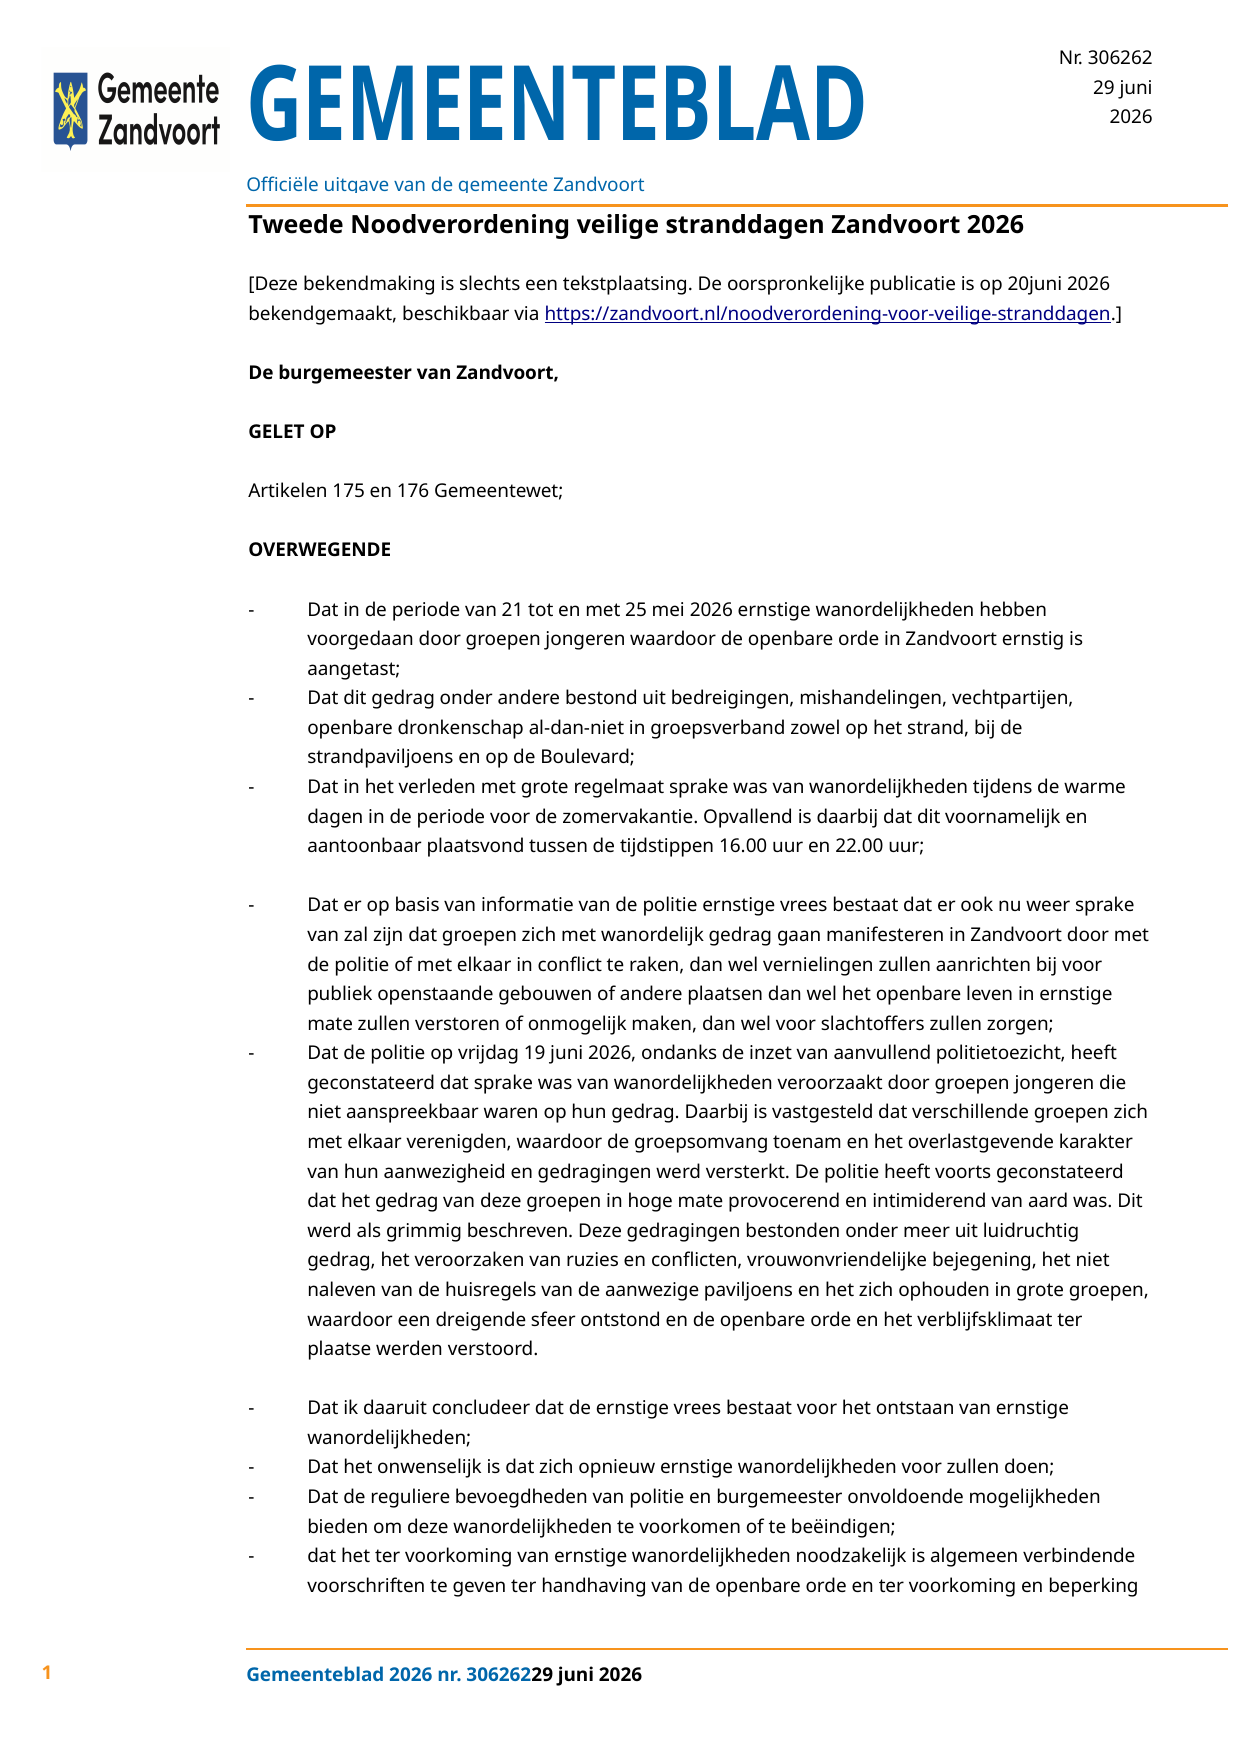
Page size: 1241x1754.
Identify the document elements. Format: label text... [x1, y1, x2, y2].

text [Deze bekendmaking is slechts een tekstplaatsing. De oorspronkelijke publicatie is op 20juni 2026 bekendgemaakt, beschikbaar via https://zandvoort.nl/noodverordening-voor-veilige-stranddagen.] [248, 270, 1152, 326]
list Dat er op basis van informatie van de politie ernstige vrees bestaat dat er ook nu weer sprake van zal zijn dat groepen zich met wanordelijk gedrag gaan manifesteren in Zandvoort door met de politie of met elkaar in conflict te raken, dan wel vernielingen zullen aanrichten bij voor publiek openstaande gebouwen of andere plaatsen dan wel het openbare leven in ernstige mate zullen verstoren of onmogelijk maken, dan wel voor slachtoffers zullen zorgen; [248, 892, 1152, 1036]
text De burgemeester van Zandvoort, [248, 359, 1152, 385]
list Dat in de periode van 21 tot en met 25 mei 2026 ernstige wanordelijkheden hebben voorgedaan door groepen jongeren waardoor de openbare orde in Zandvoort ernstig is aangetast; [248, 596, 1152, 681]
list Dat ik daaruit concludeer dat de ernstige vrees bestaat voor het ontstaan van ernstige wanordelijkheden; [248, 1394, 1152, 1450]
list dat het ter voorkoming van ernstige wanordelijkheden noodzakelijk is algemeen verbindende voorschriften te geven ter handhaving van de openbare orde en ter voorkoming en beperking [248, 1542, 1152, 1598]
list Dat de reguliere bevoegdheden van politie en burgemeester onvoldoende mogelijkheden bieden om deze wanordelijkheden te voorkomen of te beëindigen; [248, 1483, 1152, 1538]
text OVERWEGENDE [248, 537, 1152, 562]
text GELET OP [248, 418, 1152, 444]
picture [41, 47, 231, 172]
list Dat in het verleden met grote regelmaat sprake was van wanordelijkheden tijdens de warme dagen in de periode voor de zomervakantie. Opvallend is daarbij dat dit voornamelijk en aantoonbaar plaatsvond tussen de tijdstippen 16.00 uur en 22.00 uur; [248, 773, 1152, 858]
list Dat het onwenselijk is dat zich opnieuw ernstige wanordelijkheden voor zullen doen; [248, 1454, 1152, 1479]
list Dat de politie op vrijdag 19 juni 2026, ondanks de inzet van aanvullend politietoezicht, heeft geconstateerd dat sprake was van wanordelijkheden veroorzaakt door groepen jongeren die niet aanspreekbaar waren op hun gedrag. Daarbij is vastgesteld dat verschillende groepen zich met elkaar verenigden, waardoor de groepsomvang toenam en het overlastgevende karakter van hun aanwezigheid en gedragingen werd versterkt. De politie heeft voorts geconstateerd dat het gedrag van deze groepen in hoge mate provocerend en intimiderend van aard was. Dit werd als grimmig beschreven. Deze gedragingen bestonden onder meer uit luidruchtig gedrag, het veroorzaken van ruzies en conflicten, vrouwonvriendelijke bejegening, het niet naleven van de huisregels van de aanwezige paviljoens en het zich ophouden in grote groepen, waardoor een dreigende sfeer ontstond en de openbare orde en het verblijfsklimaat ter plaatse werden verstoord. [248, 1039, 1152, 1361]
text Tweede Noodverordening veilige stranddagen Zandvoort 2026 [248, 207, 1152, 241]
text Artikelen 175 en 176 Gemeentewet; [248, 477, 1152, 503]
list Dat dit gedrag onder andere bestond uit bedreigingen, mishandelingen, vechtpartijen, openbare dronkenschap al-dan-niet in groepsverband zowel op het strand, bij de strandpaviljoens en op de Boulevard; [248, 684, 1152, 769]
